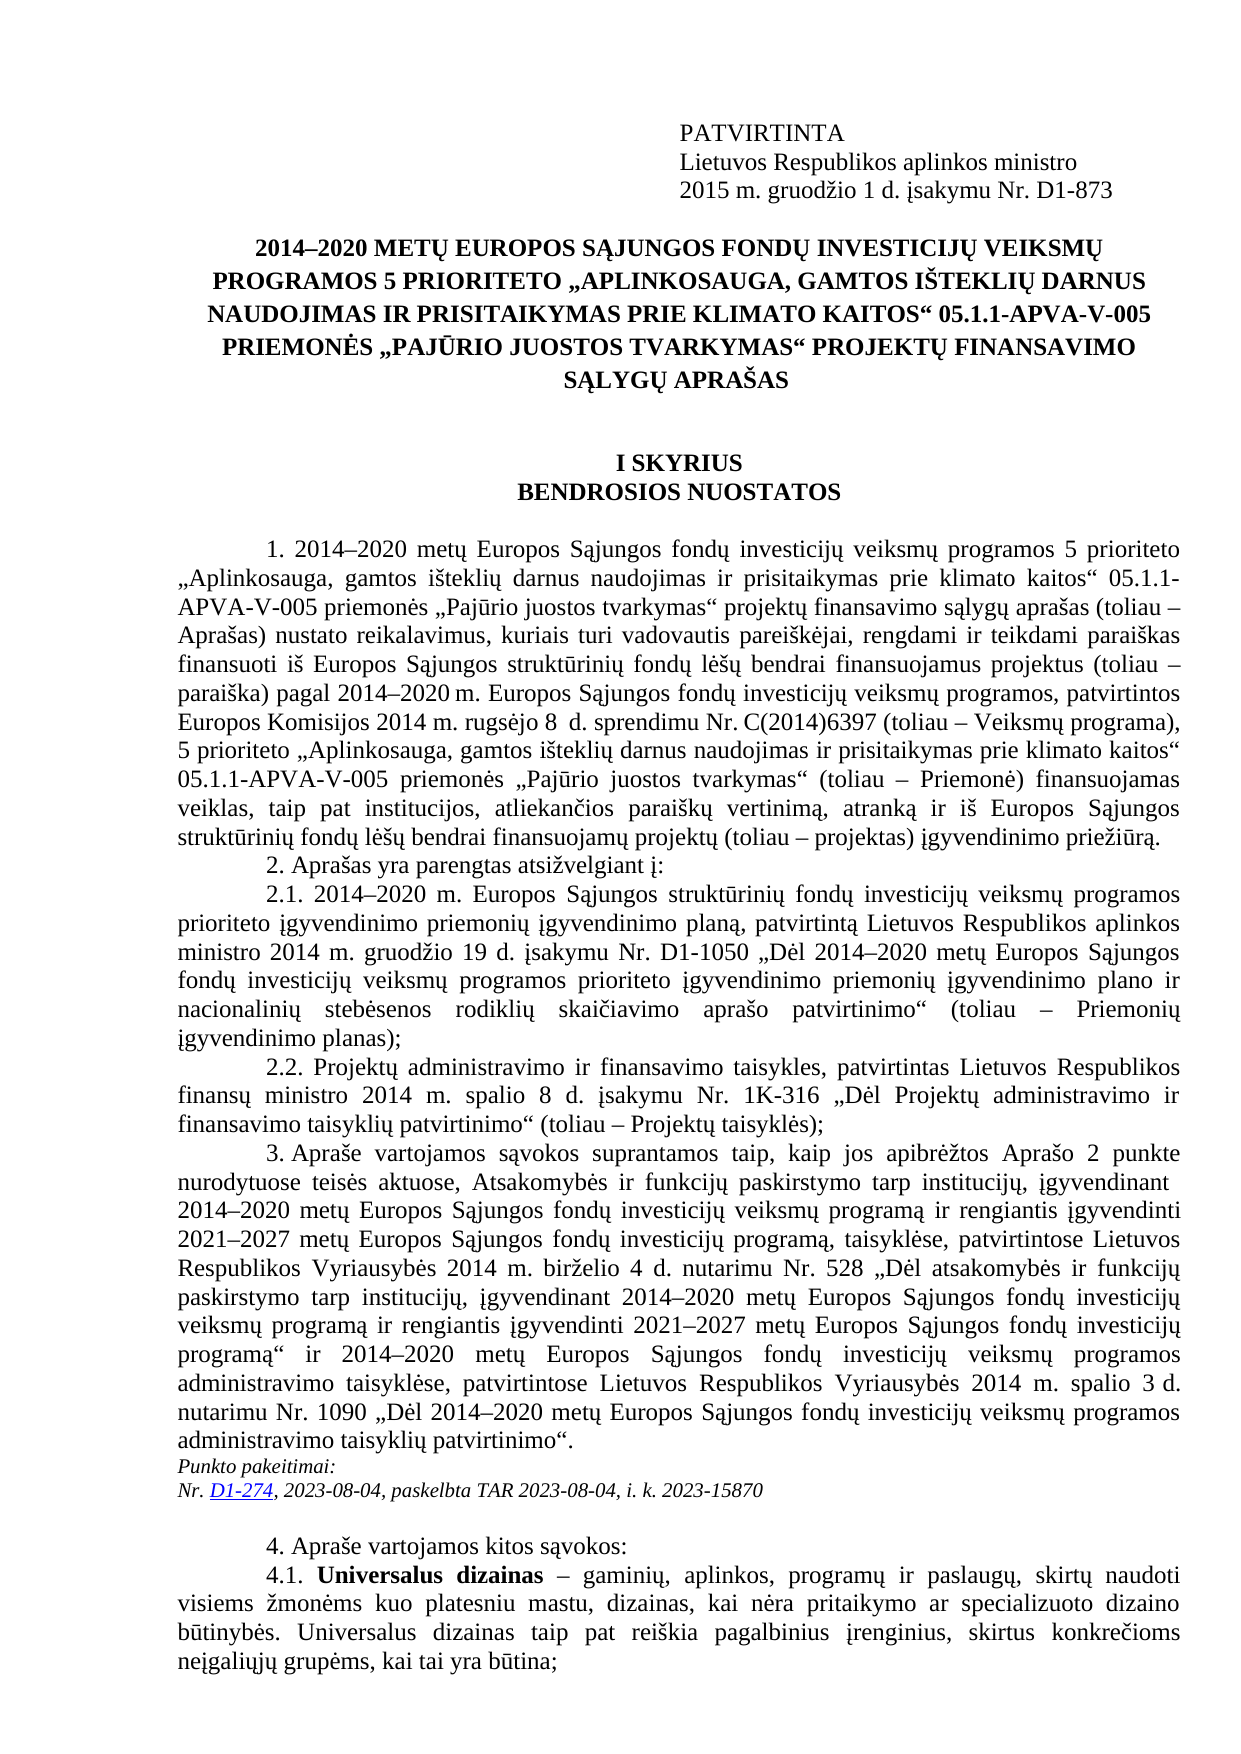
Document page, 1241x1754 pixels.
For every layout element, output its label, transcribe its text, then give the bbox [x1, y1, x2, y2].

text 2. Aprašas yra parengtas atsižvelgiant į: [177, 850, 1181, 879]
text Punkto pakeitimai: [177, 1454, 1181, 1478]
text 2015 m. gruodžio 1 d. įsakymu Nr. D1-873 [679, 176, 1181, 204]
text 4. Apraše vartojamos kitos sąvokos: [177, 1531, 1181, 1560]
text 2014–2020 METŲ EUROPOS SĄJUNGOS FONDŲ INVESTICIJŲ VEIKSMŲ PROGRAMOS 5 PRIORITETO „APLINKOSAUGA, GAMTOS IŠTEKLIŲ DARNUS NAUDOJIMAS IR PRISITAIKYMAS PRIE KLIMATO KAITOS“ 05.1.1-APVA-V-005 PRIEMONĖS „PAJŪRIO JUOSTOS TVARKYMAS“ PROJEKTŲ FINANSAVIMO SĄLYGŲ APRAŠAS [177, 233, 1181, 394]
text 3. Apraše vartojamos sąvokos suprantamos taip, kaip jos apibrėžtos Aprašo 2 punkte nurodytuose teisės aktuose, Atsakomybės ir funkcijų paskirstymo tarp institucijų, įgyvendinant 2014–2020 metų Europos Sąjungos fondų investicijų veiksmų programą ir rengiantis įgyvendinti 2021–2027 metų Europos Sąjungos fondų investicijų programą, taisyklėse, patvirtintose Lietuvos Respublikos Vyriausybės 2014 m. birželio 4 d. nutarimu Nr. 528 „Dėl atsakomybės ir funkcijų paskirstymo tarp institucijų, įgyvendinant 2014–2020 metų Europos Sąjungos fondų investicijų veiksmų programą ir rengiantis įgyvendinti 2021–2027 metų Europos Sąjungos fondų investicijų programą“ ir 2014–2020 metų Europos Sąjungos fondų investicijų veiksmų programos administravimo taisyklėse, patvirtintose Lietuvos Respublikos Vyriausybės 2014 m. spalio 3 d. nutarimu Nr. 1090 „Dėl 2014–2020 metų Europos Sąjungos fondų investicijų veiksmų programos administravimo taisyklių patvirtinimo“. [177, 1138, 1181, 1454]
text 2.1. 2014–2020 m. Europos Sąjungos struktūrinių fondų investicijų veiksmų programos prioriteto įgyvendinimo priemonių įgyvendinimo planą, patvirtintą Lietuvos Respublikos aplinkos ministro 2014 m. gruodžio 19 d. įsakymu Nr. D1-1050 „Dėl 2014–2020 metų Europos Sąjungos fondų investicijų veiksmų programos prioriteto įgyvendinimo priemonių įgyvendinimo plano ir nacionalinių stebėsenos rodiklių skaičiavimo aprašo patvirtinimo“ (toliau – Priemonių įgyvendinimo planas); [177, 879, 1181, 1052]
text I SKYRIUS [177, 448, 1181, 477]
text 2.2. Projektų administravimo ir finansavimo taisykles, patvirtintas Lietuvos Respublikos finansų ministro 2014 m. spalio 8 d. įsakymu Nr. 1K-316 „Dėl Projektų administravimo ir finansavimo taisyklių patvirtinimo“ (toliau – Projektų taisyklės); [177, 1052, 1181, 1138]
text 4.1. Universalus dizainas – gaminių, aplinkos, programų ir paslaugų, skirtų naudoti visiems žmonėms kuo platesniu mastu, dizainas, kai nėra pritaikymo ar specializuoto dizaino būtinybės. Universalus dizainas taip pat reiškia pagalbinius įrenginius, skirtus konkrečioms neįgaliųjų grupėms, kai tai yra būtina; [177, 1560, 1181, 1675]
text Lietuvos Respublikos aplinkos ministro [544, 147, 1181, 176]
text PATVIRTINTA [544, 118, 1181, 147]
text 1. 2014–2020 metų Europos Sąjungos fondų investicijų veiksmų programos 5 prioriteto „Aplinkosauga, gamtos išteklių darnus naudojimas ir prisitaikymas prie klimato kaitos“ 05.1.1-APVA-V-005 priemonės „Pajūrio juostos tvarkymas“ projektų finansavimo sąlygų aprašas (toliau – Aprašas) nustato reikalavimus, kuriais turi vadovautis pareiškėjai, rengdami ir teikdami paraiškas finansuoti iš Europos Sąjungos struktūrinių fondų lėšų bendrai finansuojamus projektus (toliau – paraiška) pagal 2014–2020 m. Europos Sąjungos fondų investicijų veiksmų programos, patvirtintos Europos Komisijos 2014 m. rugsėjo 8 d. sprendimu Nr. C(2014)6397 (toliau – Veiksmų programa), 5 prioriteto „Aplinkosauga, gamtos išteklių darnus naudojimas ir prisitaikymas prie klimato kaitos“ 05.1.1-APVA-V-005 priemonės „Pajūrio juostos tvarkymas“ (toliau – Priemonė) finansuojamas veiklas, taip pat institucijos, atliekančios paraiškų vertinimą, atranką ir iš Europos Sąjungos struktūrinių fondų lėšų bendrai finansuojamų projektų (toliau – projektas) įgyvendinimo priežiūrą. [177, 534, 1181, 850]
text Nr. D1-274, 2023-08-04, paskelbta TAR 2023-08-04, i. k. 2023-15870 [177, 1478, 1181, 1502]
text BENDROSIOS NUOSTATOS [177, 477, 1181, 505]
